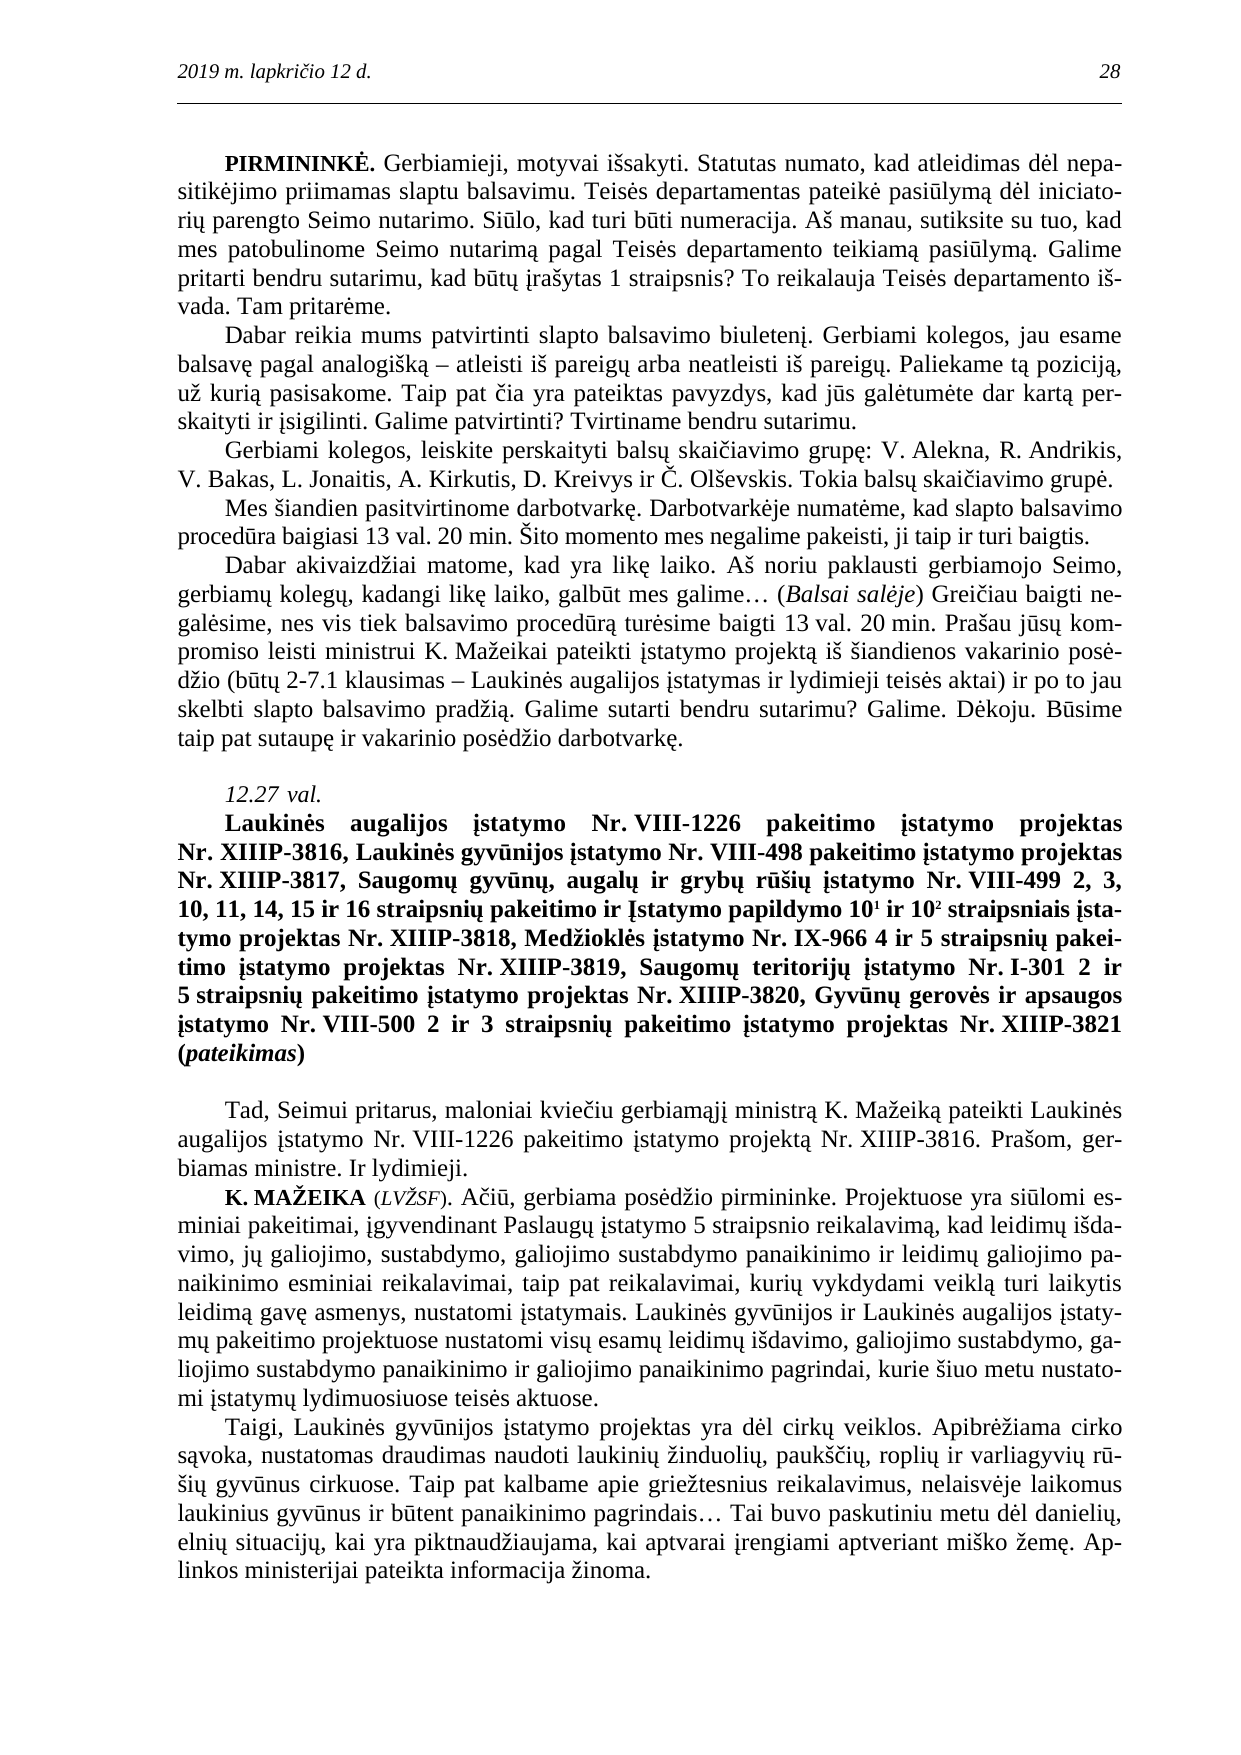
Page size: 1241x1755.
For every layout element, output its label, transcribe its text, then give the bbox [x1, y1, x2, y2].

text Tad, Sei­mui pri­ta­rus, ma­lo­niai kvie­čiu ger­bia­mą­jį mi­nist­rą K. Ma­žei­ką pa­teik­ti Lau­ki­nės au­ga­li­jos įsta­ty­mo Nr. VIII-1226 pa­kei­ti­mo įsta­ty­mo pro­jek­tą Nr. XIIIP-3816. Pra­šom, ger­bia­mas mi­nist­re. Ir ly­di­mie­ji. [177, 1095, 1122, 1182]
text Ger­bia­mi ko­le­gos, leis­ki­te per­skai­ty­ti bal­sų skai­čia­vi­mo gru­pę: V. Alek­na, R. An­dri­kis, V. Ba­kas, L. Jo­nai­tis, A. Kir­ku­tis, D. Krei­vys ir Č. Ol­šev­skis. To­kia bal­sų skai­čia­vi­mo gru­pė. [177, 435, 1122, 493]
text 12.27 val. [224, 780, 1122, 808]
text Lau­ki­nės au­ga­li­jos įsta­ty­mo Nr. VIII-1226 pa­kei­ti­mo įsta­ty­mo pro­jek­tas Nr. XIIIP-3816, Lau­ki­nės gy­vū­ni­jos įsta­ty­mo Nr. VIII-498 pa­kei­ti­mo įsta­ty­mo pro­jek­tas Nr. XIIIP-3817, Sau­go­mų gy­vū­nų, au­ga­lų ir gry­bų rū­šių įsta­ty­mo Nr. VIII-499 2, 3, 10, 11, 14, 15 ir 16 straips­nių pa­kei­ti­mo ir Įsta­ty­mo pa­pil­dy­mo 101 ir 102 straips­niais įsta­ty­mo pro­jek­tas Nr. XIIIP-3818, Me­džiok­lės įsta­ty­mo Nr. IX-966 4 ir 5 straips­nių pakei­ti­mo įsta­ty­mo pro­jek­tas Nr. XIIIP-3819, Sau­go­mų te­ri­to­ri­jų įsta­ty­mo Nr. I-301 2 ir 5 straips­nių pa­kei­ti­mo įsta­ty­mo pro­jek­tas Nr. XIIIP-3820, Gy­vū­nų ge­ro­vės ir ap­sau­gos įsta­ty­mo Nr. VIII-500 2 ir 3 straips­nių pa­kei­ti­mo įsta­ty­mo pro­jek­tas Nr. XIIIP-3821 (patei­ki­mas) [177, 808, 1122, 1067]
text Da­bar rei­kia mums pa­tvir­tin­ti slap­to bal­sa­vi­mo biu­le­te­nį. Ger­bia­mi ko­le­gos, jau esa­me bal­sa­vę pa­gal ana­lo­giš­ką – at­leis­ti iš pa­rei­gų ar­ba ne­at­leis­ti iš pa­rei­gų. Pa­lie­ka­me tą po­zi­ci­ją, už ku­rią pa­si­sa­ko­me. Taip pat čia yra pa­teik­tas pa­vyz­dys, kad jūs ga­lė­tu­mė­te dar kar­tą per­skai­ty­ti ir įsi­gi­lin­ti. Ga­li­me pa­tvir­tin­ti? Tvir­ti­na­me ben­dru su­ta­ri­mu. [177, 320, 1122, 435]
text PIRMININKĖ. Ger­bia­mie­ji, mo­ty­vai iš­sa­ky­ti. Sta­tu­tas nu­ma­to, kad at­lei­di­mas dėl ne­pa­si­ti­kė­ji­mo pri­ima­mas slap­tu bal­sa­vi­mu. Tei­sės de­par­ta­men­tas pa­tei­kė pa­siū­ly­mą dėl ini­cia­to­rių pa­reng­to Sei­mo nu­ta­ri­mo. Siū­lo, kad tu­ri bū­ti nu­me­ra­ci­ja. Aš ma­nau, su­tik­si­te su tuo, kad mes pa­to­bu­li­no­me Sei­mo nu­ta­ri­mą pa­gal Tei­sės de­par­ta­men­to tei­kia­mą pa­siū­ly­mą. Ga­li­me pri­tar­ti ben­dru su­ta­ri­mu, kad bū­tų įra­šy­tas 1 straips­nis? To rei­ka­lau­ja Tei­sės de­par­ta­men­to iš­va­da. Tam pri­ta­rė­me. [177, 148, 1122, 320]
text Tai­gi, Lau­ki­nės gy­vū­ni­jos įsta­ty­mo pro­jek­tas yra dėl cir­kų veik­los. Api­brė­žia­ma cir­ko są­vo­ka, nu­sta­to­mas drau­di­mas nau­do­ti lau­ki­nių žin­duo­lių, paukš­čių, rop­lių ir var­lia­gy­vių rū­šių gy­vū­nus cir­kuo­se. Taip pat kal­ba­me apie griež­tes­nius rei­ka­la­vi­mus, ne­lais­vė­je lai­ko­mus lau­ki­nius gy­vū­nus ir bū­tent pa­nai­ki­ni­mo pa­grin­dais… Tai bu­vo pas­ku­ti­niu me­tu dėl da­nie­lių, el­nių si­tu­a­ci­jų, kai yra pik­tnau­džiau­ja­ma, kai ap­tva­rai įren­gia­mi ap­tve­riant miš­ko že­mę. Ap­lin­kos mi­nis­te­ri­jai pa­teik­ta in­for­ma­ci­ja ži­no­ma. [177, 1412, 1122, 1584]
text Da­bar aki­vaiz­džiai ma­to­me, kad yra li­kę lai­ko. Aš no­riu pa­klaus­ti ger­bia­mo­jo Sei­mo, ger­bia­mų ko­le­gų, ka­dan­gi li­kę lai­ko, gal­būt mes ga­li­me… (Bal­sai sa­lė­je) Grei­čiau baig­ti ne­ga­lė­si­me, nes vis tiek bal­sa­vi­mo pro­ce­dū­rą tu­rė­si­me baig­ti 13 val. 20 min. Pra­šau jū­sų kom­pro­mi­so leis­ti mi­nist­rui K. Ma­žei­kai pa­teik­ti įsta­ty­mo pro­jek­tą iš šian­die­nos va­ka­ri­nio po­sė­džio (bū­tų 2-7.1 klau­si­mas – Lau­ki­nės au­ga­li­jos įsta­ty­mas ir ly­di­mie­ji tei­sės ak­tai) ir po to jau skelb­ti slap­to bal­sa­vi­mo pra­džią. Ga­li­me su­tar­ti ben­dru su­ta­ri­mu? Ga­li­me. Dė­ko­ju. Bū­si­me taip pat su­tau­pę ir va­ka­ri­nio po­sė­džio dar­bo­tvarkę. [177, 550, 1122, 751]
text K. MAŽEIKA (LVŽSF). Ačiū, ger­bia­ma po­sė­džio pir­mi­nin­ke. Pro­jek­tuo­se yra siū­lo­mi es­mi­niai pa­kei­ti­mai, įgy­ven­di­nant Pa­slau­gų įsta­ty­mo 5 straips­nio rei­ka­la­vi­mą, kad lei­di­mų iš­da­vi­mo, jų ga­lio­ji­mo, su­stab­dy­mo, ga­lio­ji­mo su­stab­dy­mo pa­nai­ki­ni­mo ir lei­di­mų ga­lio­ji­mo pa­nai­ki­ni­mo es­mi­niai rei­ka­la­vi­mai, taip pat rei­ka­la­vi­mai, ku­rių vyk­dy­da­mi veik­lą tu­ri lai­ky­tis lei­di­mą ga­vę as­me­nys, nu­sta­to­mi įsta­ty­mais. Lau­ki­nės gy­vū­ni­jos ir Lau­ki­nės au­ga­li­jos įsta­ty­mų pa­kei­ti­mo pro­jek­tuo­se nu­sta­to­mi vi­sų esa­mų lei­di­mų iš­da­vi­mo, ga­lio­ji­mo su­stab­dy­mo, ga­lio­ji­mo su­stab­dy­mo pa­nai­ki­ni­mo ir ga­lio­ji­mo pa­nai­ki­ni­mo pa­grin­dai, ku­rie šiuo me­tu nu­sta­to­mi įsta­ty­mų ly­di­muo­siuo­se tei­sės ak­tuo­se. [177, 1182, 1122, 1412]
text Mes šian­dien pa­si­tvir­ti­no­me dar­bo­tvarkę. Dar­bo­tvarkėje nu­ma­tė­me, kad slap­to bal­sa­vi­mo pro­ce­dū­ra bai­gia­si 13 val. 20 min. Ši­to mo­men­to mes ne­ga­li­me pa­keis­ti, ji taip ir tu­ri baig­tis. [177, 493, 1122, 550]
